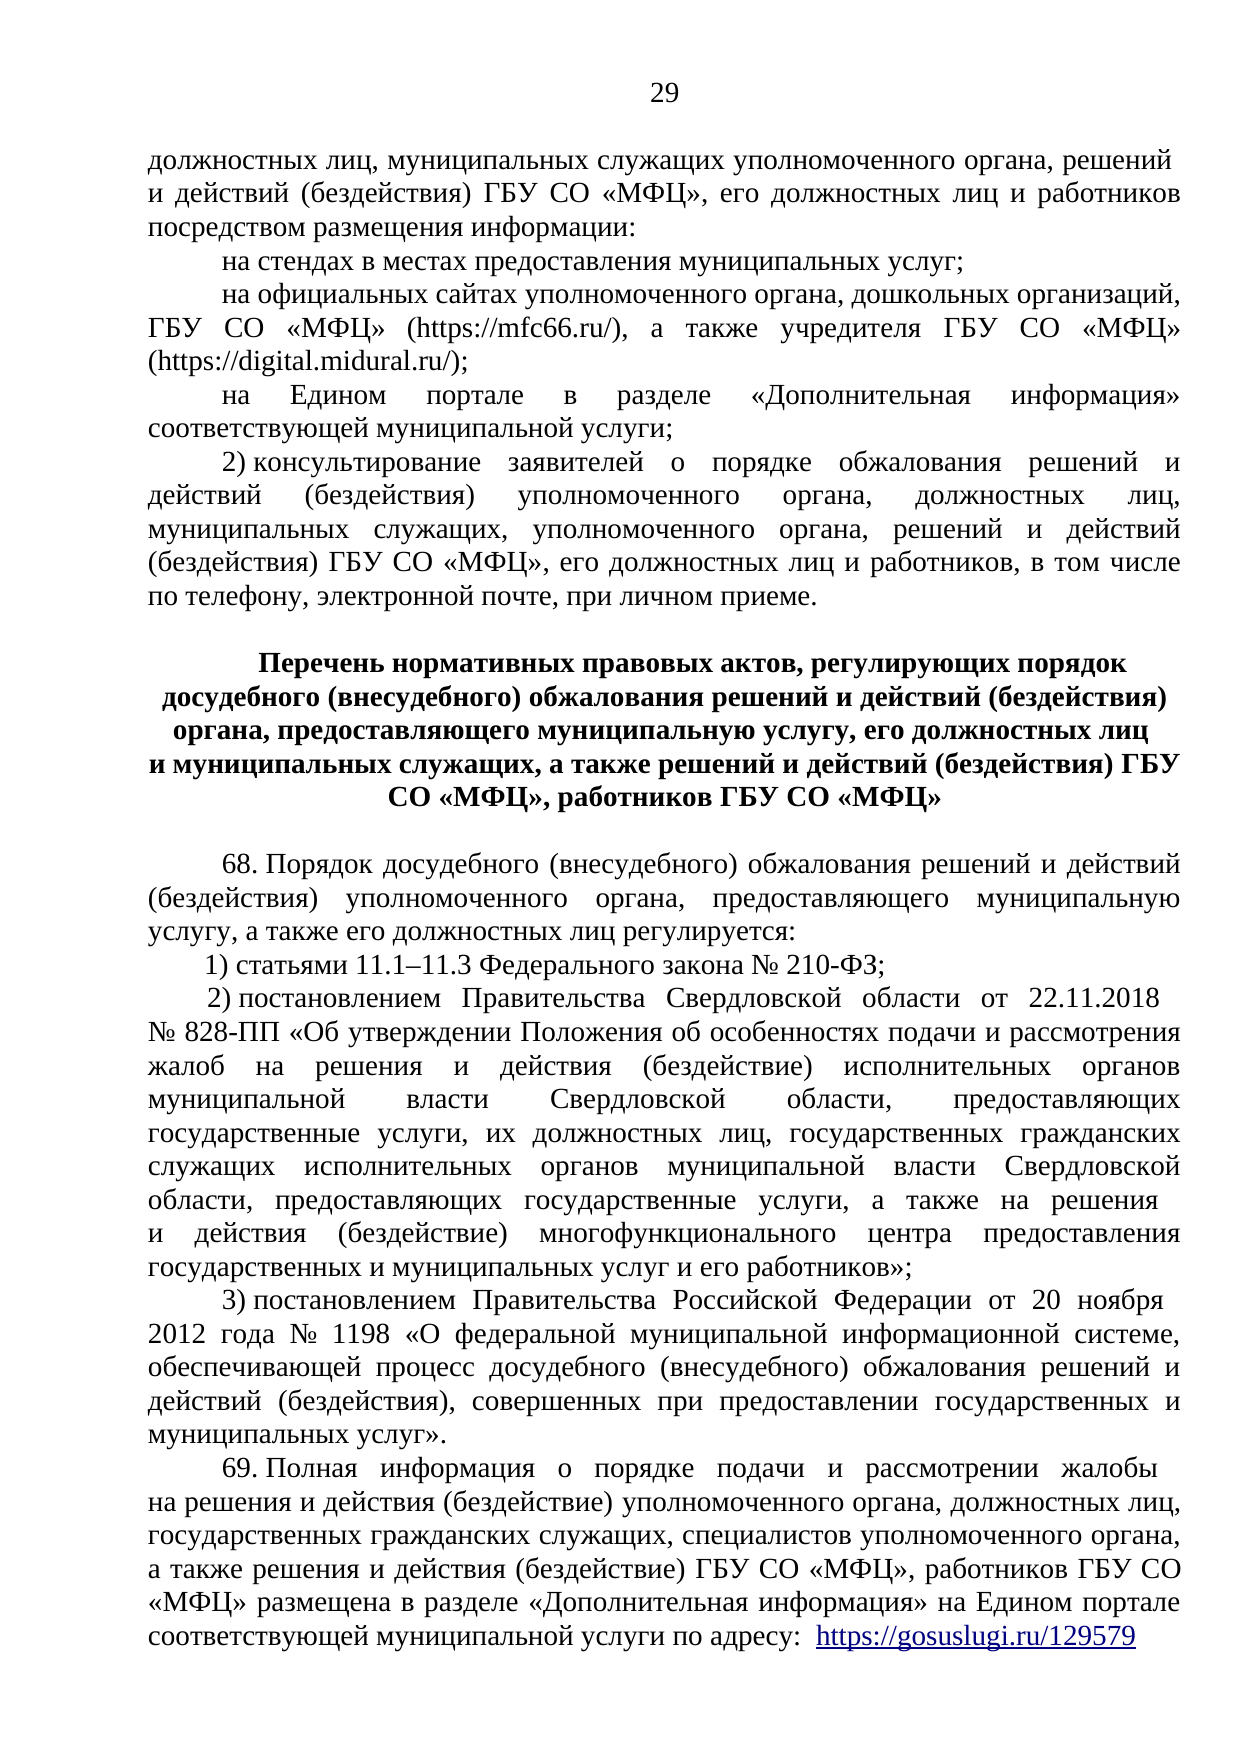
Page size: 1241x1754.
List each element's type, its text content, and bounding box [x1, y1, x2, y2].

text на стендах в местах предоставления муниципальных услуг; [148, 243, 1181, 276]
text 68. Порядок досудебного (внесудебного) обжалования решений и действий (бездействия) уполномоченного органа, предоставляющего муниципальную услугу, а также его должностных лиц регулируется: [148, 846, 1181, 947]
text 3) постановлением Правительства Российской Федерации от 20 ноября 2012 года № 1198 «О федеральной муниципальной информационной системе, обеспечивающей процесс досудебного (внесудебного) обжалования решений и действий (бездействия), совершенных при предоставлении государственных и муниципальных услуг». [148, 1282, 1181, 1450]
text 2) консультирование заявителей о порядке обжалования решений и действий (бездействия) уполномоченного органа, должностных лиц, муниципальных служащих, уполномоченного органа, решений и действий (бездействия) ГБУ СО «МФЦ», его должностных лиц и работников, в том числе по телефону, электронной почте, при личном приеме. [148, 444, 1181, 612]
text 2) постановлением Правительства Свердловской области от 22.11.2018 № 828-ПП «Об утверждении Положения об особенностях подачи и рассмотрения жалоб на решения и действия (бездействие) исполнительных органов муниципальной власти Свердловской области, предоставляющих государственные услуги, их должностных лиц, государственных гражданских служащих исполнительных органов муниципальной власти Свердловской области, предоставляющих государственные услуги, а также на решения и действия (бездействие) многофункционального центра предоставления государственных и муниципальных услуг и его работников»; [148, 981, 1181, 1282]
text 69. Полная информация о порядке подачи и рассмотрении жалобы на решения и действия (бездействие) уполномоченного органа, должностных лиц, государственных гражданских служащих, специалистов уполномоченного органа, а также решения и действия (бездействие) ГБУ СО «МФЦ», работников ГБУ СО «МФЦ» размещена в разделе «Дополнительная информация» на Едином портале соответствующей муниципальной услуги по адресу: https://gosuslugi.ru/129579 [148, 1450, 1181, 1651]
text на Едином портале в разделе «Дополнительная информация» соответствующей муниципальной услуги; [148, 377, 1181, 444]
text на официальных сайтах уполномоченного органа, дошкольных организаций, ГБУ СО «МФЦ» (https://mfc66.ru/), а также учредителя ГБУ СО «МФЦ» (https://digital.midural.ru/); [148, 276, 1181, 377]
text 1) статьями 11.1–11.3 Федерального закона № 210-ФЗ; [148, 947, 1181, 981]
text Перечень нормативных правовых актов, регулирующих порядок досудебного (внесудебного) обжалования решений и действий (бездействия) органа, предоставляющего муниципальную услугу, его должностных лиц и муниципальных служащих, а также решений и действий (бездействия) ГБУ СО «МФЦ», работников ГБУ СО «МФЦ» [148, 645, 1181, 813]
text должностных лиц, муниципальных служащих уполномоченного органа, решений и действий (бездействия) ГБУ СО «МФЦ», его должностных лиц и работников посредством размещения информации: [148, 142, 1181, 243]
